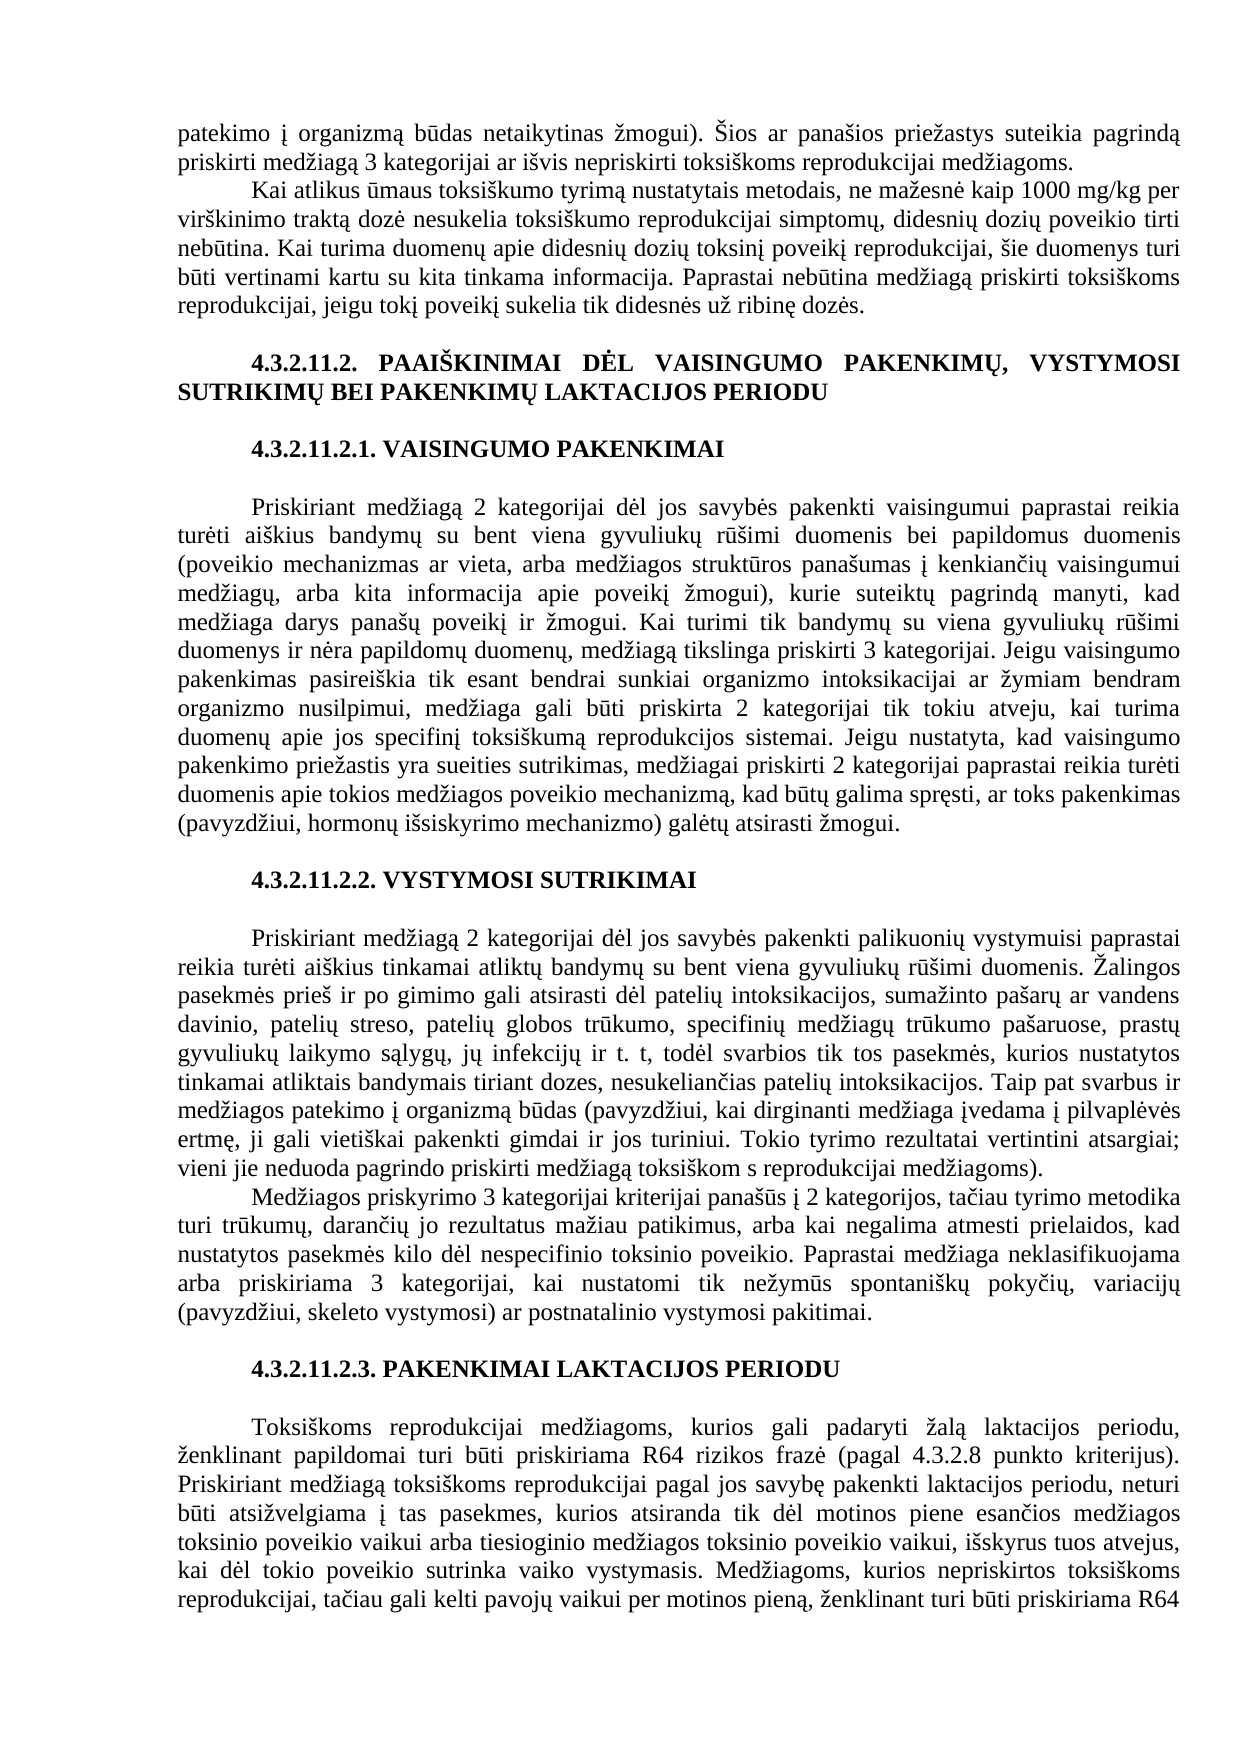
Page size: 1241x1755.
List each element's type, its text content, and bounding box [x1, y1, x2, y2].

text 4.3.2.11.2. PAAIŠKINIMAI DĖL VAISINGUMO PAKENKIMŲ, VYSTYMOSI SUTRIKIMŲ BEI PAKENKIMŲ LAKTACIJOS PERIODU [177, 348, 1181, 406]
text Priskiriant medžiagą 2 kategorijai dėl jos savybės pakenkti palikuonių vystymuisi paprastai reikia turėti aiškius tinkamai atliktų bandymų su bent viena gyvuliukų rūšimi duomenis. Žalingos pasekmės prieš ir po gimimo gali atsirasti dėl patelių intoksikacijos, sumažinto pašarų ar vandens davinio, patelių streso, patelių globos trūkumo, specifinių medžiagų trūkumo pašaruose, prastų gyvuliukų laikymo sąlygų, jų infekcijų ir t. t, todėl svarbios tik tos pasekmės, kurios nustatytos tinkamai atliktais bandymais tiriant dozes, nesukeliančias patelių intoksikacijos. Taip pat svarbus ir medžiagos patekimo į organizmą būdas (pavyzdžiui, kai dirginanti medžiaga įvedama į pilvaplėvės ertmę, ji gali vietiškai pakenkti gimdai ir jos turiniui. Tokio tyrimo rezultatai vertintini atsargiai; vieni jie neduoda pagrindo priskirti medžiagą toksiškom s reprodukcijai medžiagoms). [177, 923, 1181, 1182]
text 4.3.2.11.2.1. VAISINGUMO PAKENKIMAI [177, 434, 1181, 463]
text Priskiriant medžiagą 2 kategorijai dėl jos savybės pakenkti vaisingumui paprastai reikia turėti aiškius bandymų su bent viena gyvuliukų rūšimi duomenis bei papildomus duomenis (poveikio mechanizmas ar vieta, arba medžiagos struktūros panašumas į kenkiančių vaisingumui medžiagų, arba kita informacija apie poveikį žmogui), kurie suteiktų pagrindą manyti, kad medžiaga darys panašų poveikį ir žmogui. Kai turimi tik bandymų su viena gyvuliukų rūšimi duomenys ir nėra papildomų duomenų, medžiagą tikslinga priskirti 3 kategorijai. Jeigu vaisingumo pakenkimas pasireiškia tik esant bendrai sunkiai organizmo intoksikacijai ar žymiam bendram organizmo nusilpimui, medžiaga gali būti priskirta 2 kategorijai tik tokiu atveju, kai turima duomenų apie jos specifinį toksiškumą reprodukcijos sistemai. Jeigu nustatyta, kad vaisingumo pakenkimo priežastis yra sueities sutrikimas, medžiagai priskirti 2 kategorijai paprastai reikia turėti duomenis apie tokios medžiagos poveikio mechanizmą, kad būtų galima spręsti, ar toks pakenkimas (pavyzdžiui, hormonų išsiskyrimo mechanizmo) galėtų atsirasti žmogui. [177, 492, 1181, 837]
text Kai atlikus ūmaus toksiškumo tyrimą nustatytais metodais, ne mažesnė kaip 1000 mg/kg per virškinimo traktą dozė nesukelia toksiškumo reprodukcijai simptomų, didesnių dozių poveikio tirti nebūtina. Kai turima duomenų apie didesnių dozių toksinį poveikį reprodukcijai, šie duomenys turi būti vertinami kartu su kita tinkama informacija. Paprastai nebūtina medžiagą priskirti toksiškoms reprodukcijai, jeigu tokį poveikį sukelia tik didesnės už ribinę dozės. [177, 176, 1181, 319]
text 4.3.2.11.2.2. VYSTYMOSI SUTRIKIMAI [177, 866, 1181, 894]
text patekimo į organizmą būdas netaikytinas žmogui). Šios ar panašios priežastys suteikia pagrindą priskirti medžiagą 3 kategorijai ar išvis nepriskirti toksiškoms reprodukcijai medžiagoms. [177, 118, 1181, 176]
text Medžiagos priskyrimo 3 kategorijai kriterijai panašūs į 2 kategorijos, tačiau tyrimo metodika turi trūkumų, darančių jo rezultatus mažiau patikimus, arba kai negalima atmesti prielaidos, kad nustatytos pasekmės kilo dėl nespecifinio toksinio poveikio. Paprastai medžiaga neklasifikuojama arba priskiriama 3 kategorijai, kai nustatomi tik nežymūs spontaniškų pokyčių, variacijų (pavyzdžiui, skeleto vystymosi) ar postnatalinio vystymosi pakitimai. [177, 1182, 1181, 1326]
text 4.3.2.11.2.3. PAKENKIMAI LAKTACIJOS PERIODU [177, 1354, 1181, 1383]
text Toksiškoms reprodukcijai medžiagoms, kurios gali padaryti žalą laktacijos periodu, ženklinant papildomai turi būti priskiriama R64 rizikos frazė (pagal 4.3.2.8 punkto kriterijus). Priskiriant medžiagą toksiškoms reprodukcijai pagal jos savybę pakenkti laktacijos periodu, neturi būti atsižvelgiama į tas pasekmes, kurios atsiranda tik dėl motinos piene esančios medžiagos toksinio poveikio vaikui arba tiesioginio medžiagos toksinio poveikio vaikui, išskyrus tuos atvejus, kai dėl tokio poveikio sutrinka vaiko vystymasis. Medžiagoms, kurios nepriskirtos toksiškoms reprodukcijai, tačiau gali kelti pavojų vaikui per motinos pieną, ženklinant turi būti priskiriama R64 [177, 1412, 1181, 1613]
